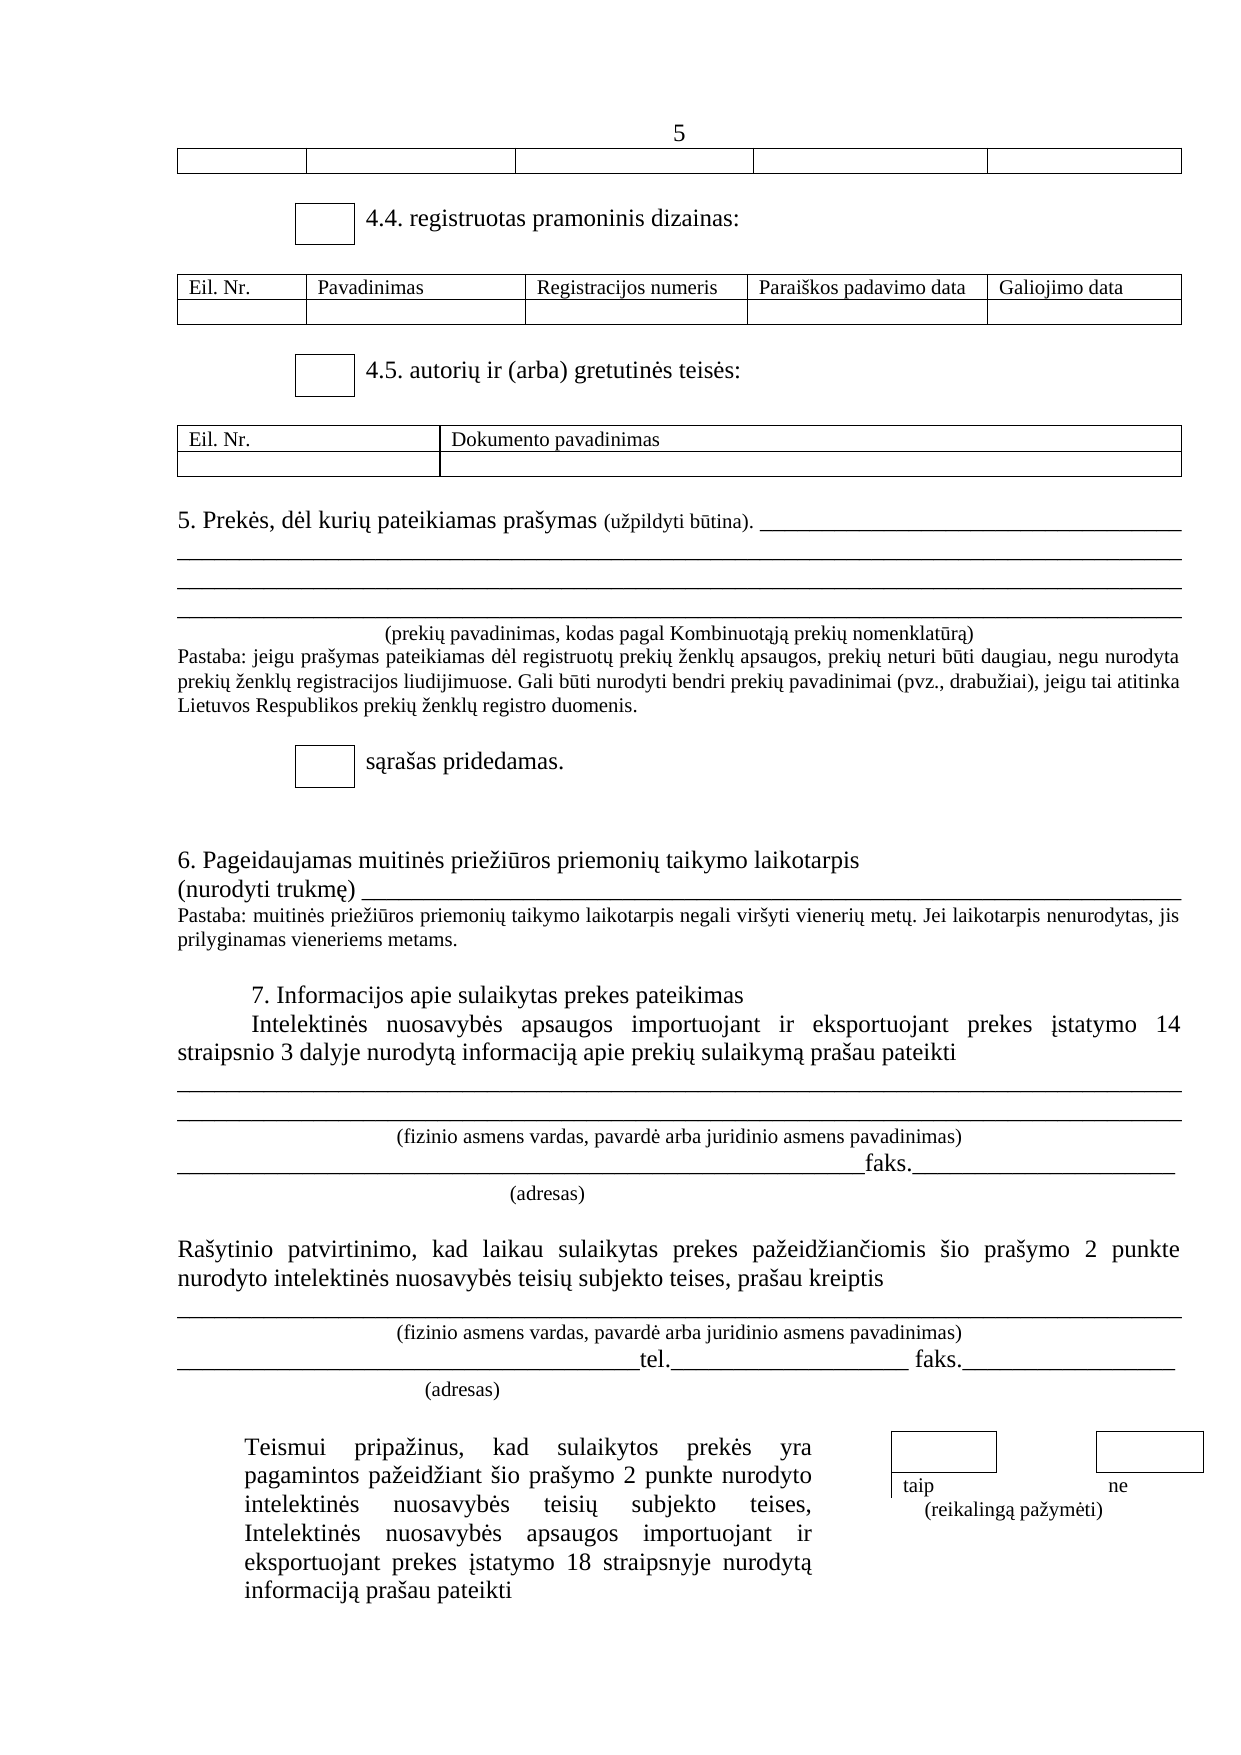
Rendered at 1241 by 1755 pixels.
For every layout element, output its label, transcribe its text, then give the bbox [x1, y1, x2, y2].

table_header Paraiškos padavimo data [748, 275, 987, 299]
table_header sąrašas pridedamas. [355, 745, 798, 787]
text (nurodyti trukmę) [177, 874, 1181, 903]
table_cell [748, 300, 987, 324]
table_cell [526, 300, 747, 324]
table_header Galiojimo data [988, 275, 1181, 299]
table_cell [988, 149, 1181, 173]
table_header Registracijos numeris [526, 275, 747, 299]
table_cell [178, 300, 306, 324]
text Pastaba: jeigu prašymas pateikiamas dėl registruotų prekių ženklų apsaugos, prekių neturi būti daugiau, negu nurodyta prekių ženklų registracijos liudijimuose. Gali būti nurodyti bendri prekių pavadinimai (pvz., drabužiai), jeigu tai atitinka Lietuvos Respublikos prekių ženklų registro duomenis. [177, 644, 1181, 717]
table_cell [996, 1472, 1097, 1497]
text 5. Prekės, dėl kurių pateikiamas prašymas (užpildyti būtina). [177, 505, 1181, 534]
table_cell taip [892, 1473, 996, 1497]
table_header Eil. Nr. [178, 275, 306, 299]
table_header [997, 1431, 1096, 1472]
table_header [296, 355, 354, 396]
table_header Dokumento pavadinimas [441, 426, 1181, 451]
text faks._____________________ [177, 1148, 1181, 1177]
table_header Teismui pripažinus, kad sulaikytos prekės yra pagamintos pažeidžiant šio prašymo 2 punkte nurodyto intelektinės nuosavybės teisių subjekto teises, Intelektinės nuosavybės apsaugos importuojant ir eksportuojant prekes įstatymo 18 straipsnyje nurodytą informaciją prašau pateikti [233, 1431, 823, 1604]
table_header [824, 1431, 891, 1497]
text 6. Pageidaujamas muitinės priežiūros priemonių taikymo laikotarpis [177, 846, 1181, 874]
table_header 4.5. autorių ir (arba) gretutinės teisės: [355, 354, 798, 396]
table_cell [307, 300, 525, 324]
table_header Eil. Nr. [178, 426, 439, 451]
text (adresas) [177, 1177, 1181, 1205]
text (adresas) [177, 1373, 1181, 1402]
text (fizinio asmens vardas, pavardė arba juridinio asmens pavadinimas) [177, 1124, 1181, 1148]
table_cell [178, 149, 306, 173]
text 7. Informacijos apie sulaikytas prekes pateikimas [177, 980, 1181, 1009]
table_cell [441, 452, 1181, 476]
table_cell ne [1097, 1473, 1204, 1497]
text Pastaba: muitinės priežiūros priemonių taikymo laikotarpis negali viršyti vienerių metų. Jei laikotarpis nenurodytas, jis prilyginamas vieneriems metams. [177, 903, 1181, 951]
table_header 4.4. registruotas pramoninis dizainas: [355, 203, 798, 244]
table_cell [516, 149, 753, 173]
table_cell [988, 300, 1181, 324]
table_header [296, 204, 354, 244]
table_cell (reikalingą pažymėti) [824, 1498, 1204, 1604]
table_cell [754, 149, 987, 173]
text Rašytinio patvirtinimo, kad laikau sulaikytas prekes pažeidžiančiomis šio prašymo 2 punkte nurodyto intelektinės nuosavybės teisių subjekto teises, prašau kreiptis [177, 1234, 1181, 1292]
table_cell [178, 452, 439, 476]
table_header [296, 746, 354, 787]
text (fizinio asmens vardas, pavardė arba juridinio asmens pavadinimas) [177, 1320, 1181, 1344]
text (prekių pavadinimas, kodas pagal Kombinuotąją prekių nomenklatūrą) [177, 620, 1181, 644]
table_header [892, 1432, 996, 1472]
table_header [1097, 1432, 1203, 1472]
text tel.___________________ faks._________________ [177, 1344, 1181, 1373]
text Intelektinės nuosavybės apsaugos importuojant ir eksportuojant prekes įstatymo 14 straipsnio 3 dalyje nurodytą informaciją apie prekių sulaikymą prašau pateikti [177, 1009, 1181, 1066]
table_cell [307, 149, 515, 173]
table_header Pavadinimas [307, 275, 525, 299]
